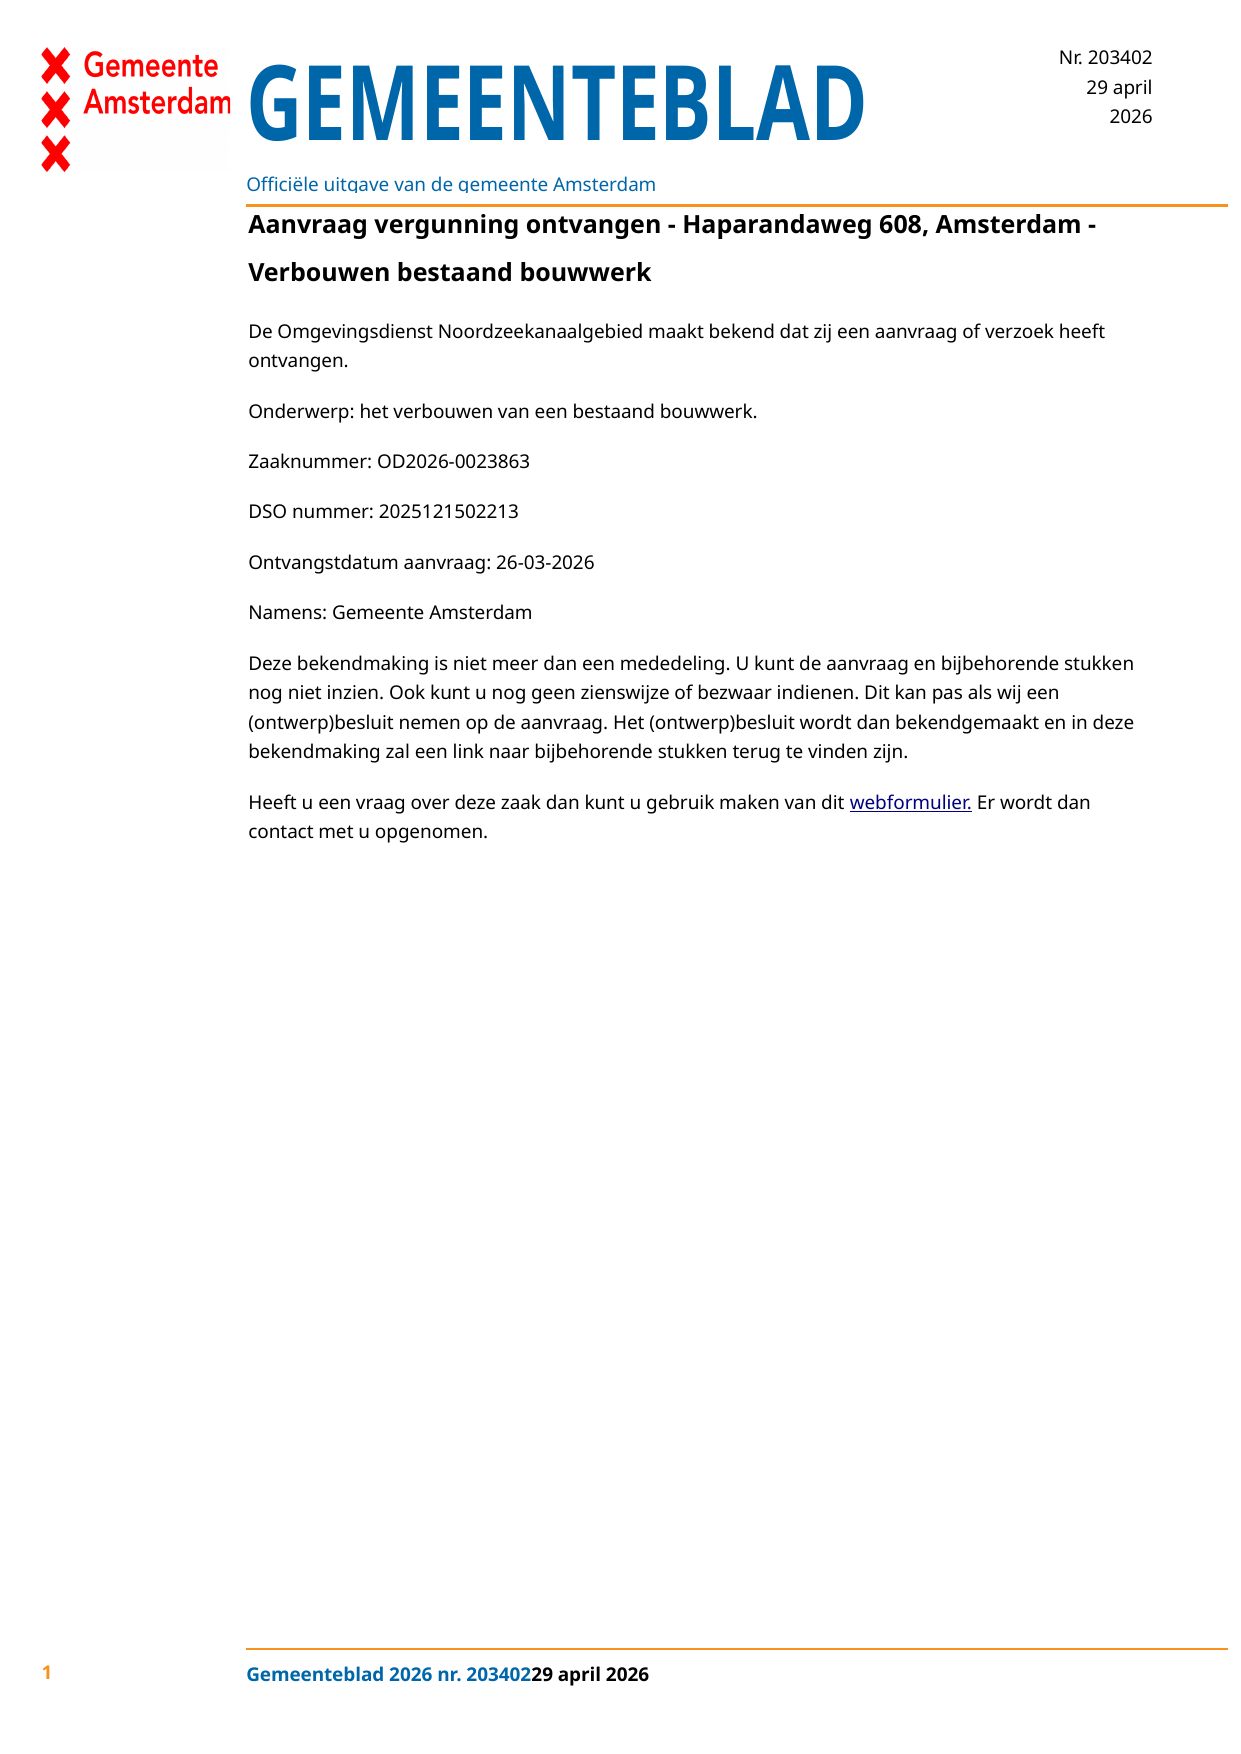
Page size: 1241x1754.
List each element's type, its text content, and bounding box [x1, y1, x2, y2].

text Deze bekendmaking is niet meer dan een mededeling. U kunt de aanvraag en bijbehorende stukken nog niet inzien. Ook kunt u nog geen zienswijze of bezwaar indienen. Dit kan pas als wij een (ontwerp)besluit nemen op de aanvraag. Het (ontwerp)besluit wordt dan bekendgemaakt en in deze bekendmaking zal een link naar bijbehorende stukken terug te vinden zijn. [248, 650, 1152, 764]
text Aanvraag vergunning ontvangen - Haparandaweg 608, Amsterdam - Verbouwen bestaand bouwwerk [248, 207, 1152, 288]
text Ontvangstdatum aanvraag: 26-03-2026 [248, 549, 1152, 575]
text DSO nummer: 2025121502213 [248, 499, 1152, 524]
text Namens: Gemeente Amsterdam [248, 599, 1152, 625]
text Heeft u een vraag over deze zaak dan kunt u gebruik maken van dit webformulier. Er wordt dan contact met u opgenomen. [248, 789, 1152, 844]
text Onderwerp: het verbouwen van een bestaand bouwwerk. [248, 398, 1152, 424]
text De Omgevingsdienst Noordzeekanaalgebied maakt bekend dat zij een aanvraag of verzoek heeft ontvangen. [248, 318, 1152, 373]
text Zaaknummer: OD2026-0023863 [248, 448, 1152, 474]
picture [41, 47, 231, 172]
